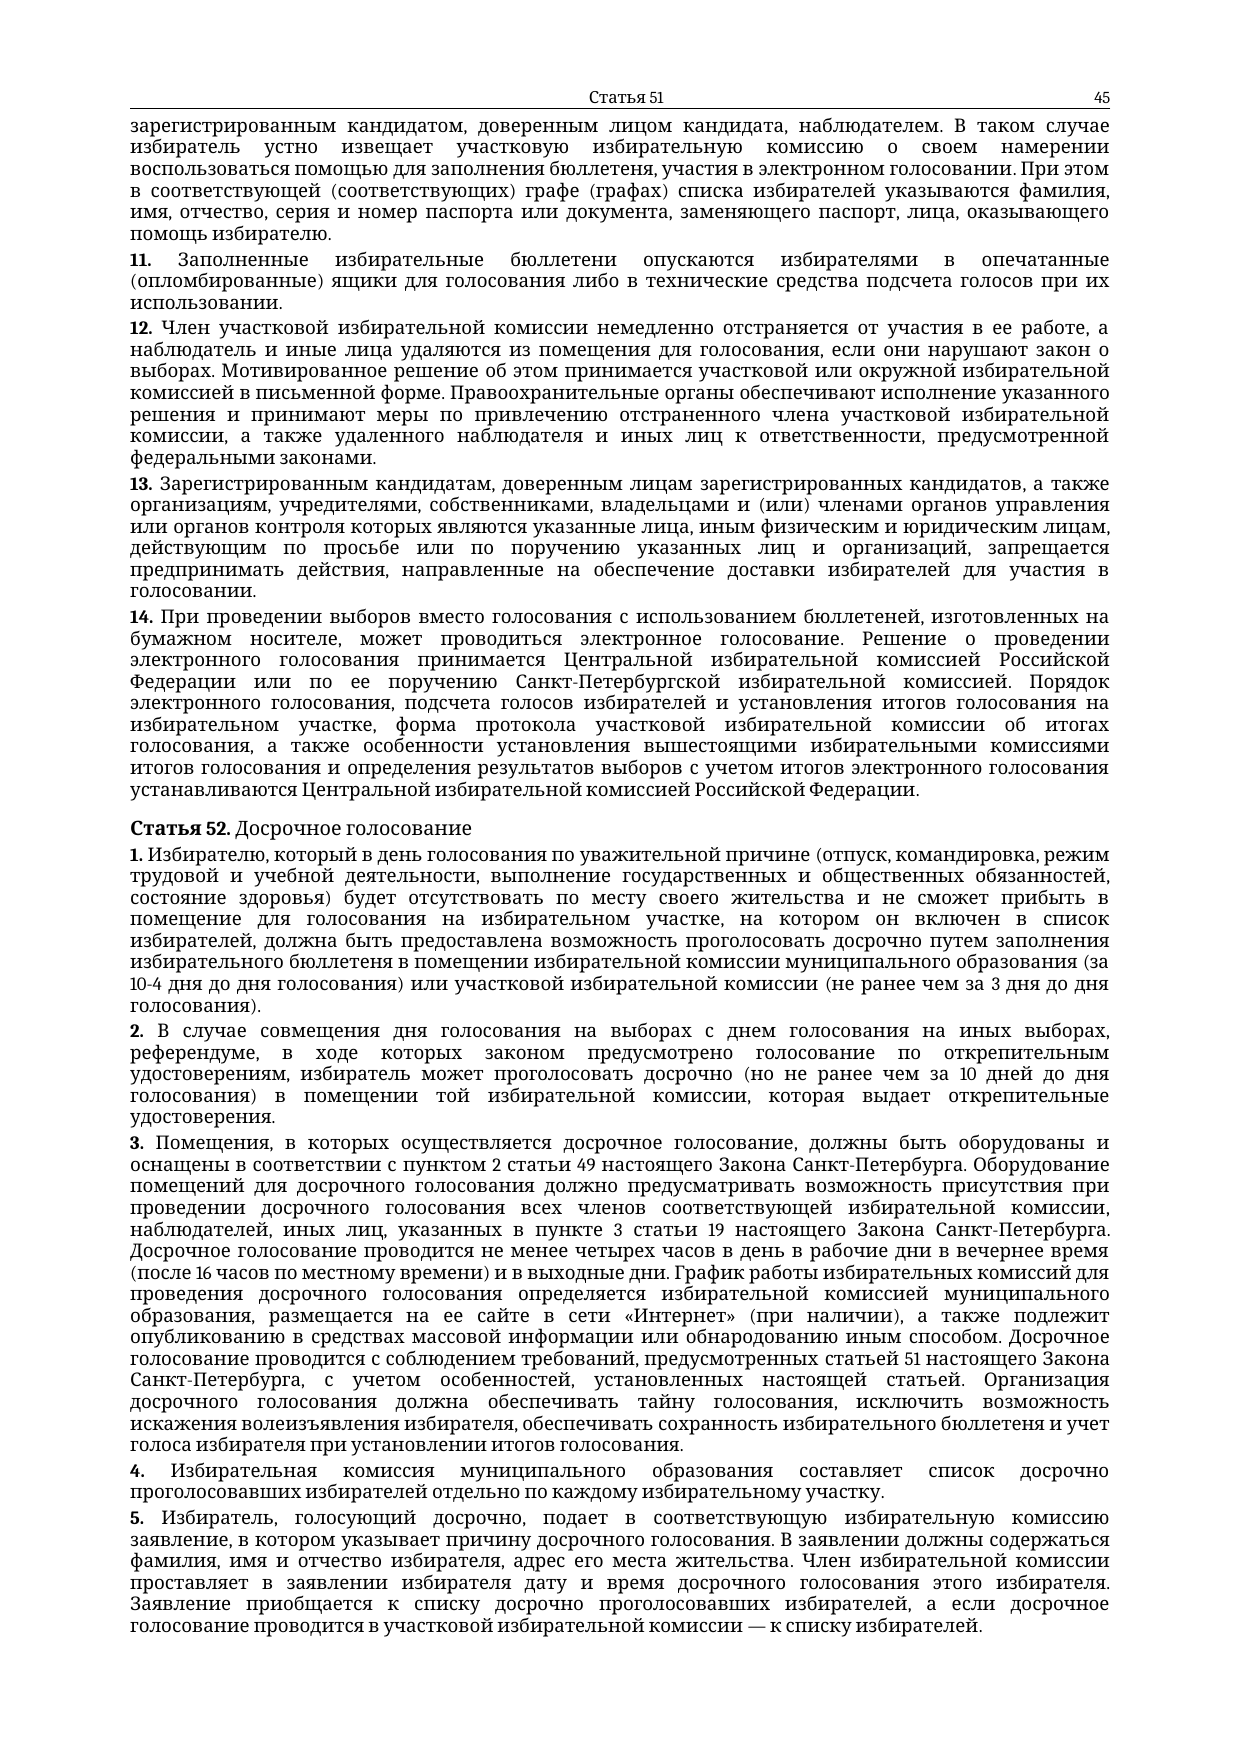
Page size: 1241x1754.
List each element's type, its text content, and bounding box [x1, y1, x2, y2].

text 14. При проведении выборов вместо голосования с использованием бюллетеней, изготовленных на бумажном носителе, может проводиться электронное голосование. Решение о проведении электронного голосования принимается Центральной избирательной комиссией Российской Федерации или по ее поручению Санкт-Петербургской избирательной комиссией. Порядок электронного голосования, подсчета голосов избирателей и установления итогов голосования на избирательном участке, форма протокола участковой избирательной комиссии об итогах голосования, а также особенности установления вышестоящими избирательными комиссиями итогов голосования и определения результатов выборов с учетом итогов электронного голосования устанавливаются Центральной избирательной комиссией Российской Федерации. [130, 607, 1110, 801]
text 5. Избиратель, голосующий досрочно, подает в соответствующую избирательную комиссию заявление, в котором указывает причину досрочного голосования. В заявлении должны содержаться фамилия, имя и отчество избирателя, адрес его места жительства. Член избирательной комиссии проставляет в заявлении избирателя дату и время досрочного голосования этого избирателя. Заявление приобщается к списку досрочно проголосовавших избирателей, а если досрочное голосование проводится в участковой избирательной комиссии — к списку избирателей. [130, 1508, 1110, 1637]
text 2. В случае совмещения дня голосования на выборах с днем голосования на иных выборах, референдуме, в ходе которых законом предусмотрено голосование по открепительным удостоверениям, избиратель может проголосовать досрочно (но не ранее чем за 10 дней до дня голосования) в помещении той избирательной комиссии, которая выдает открепительные удостоверения. [130, 1021, 1110, 1129]
text 11. Заполненные избирательные бюллетени опускаются избирателями в опечатанные (опломбированные) ящики для голосования либо в технические средства подсчета голосов при их использовании. [130, 249, 1110, 314]
text зарегистрированным кандидатом, доверенным лицом кандидата, наблюдателем. В таком случае избиратель устно извещает участковую избирательную комиссию о своем намерении воспользоваться помощью для заполнения бюллетеня, участия в электронном голосовании. При этом в соответствующей (соответствующих) графе (графах) списка избирателей указываются фамилия, имя, отчество, серия и номер паспорта или документа, заменяющего паспорт, лица, оказывающего помощь избирателю. [130, 116, 1110, 245]
text 3. Помещения, в которых осуществляется досрочное голосование, должны быть оборудованы и оснащены в соответствии с пунктом 2 статьи 49 настоящего Закона Санкт-Петербурга. Оборудование помещений для досрочного голосования должно предусматривать возможность присутствия при проведении досрочного голосования всех членов соответствующей избирательной комиссии, наблюдателей, иных лиц, указанных в пункте 3 статьи 19 настоящего Закона Санкт-Петербурга. Досрочное голосование проводится не менее четырех часов в день в рабочие дни в вечернее время (после 16 часов по местному времени) и в выходные дни. График работы избирательных комиссий для проведения досрочного голосования определяется избирательной комиссией муниципального образования, размещается на ее сайте в сети «Интернет» (при наличии), а также подлежит опубликованию в средствах массовой информации или обнародованию иным способом. Досрочное голосование проводится с соблюдением требований, предусмотренных статьей 51 настоящего Закона Санкт-Петербурга, с учетом особенностей, установленных настоящей статьей. Организация досрочного голосования должна обеспечивать тайну голосования, исключить возможность искажения волеизъявления избирателя, обеспечивать сохранность избирательного бюллетеня и учет голоса избирателя при установлении итогов голосования. [130, 1133, 1110, 1456]
text 1. Избирателю, который в день голосования по уважительной причине (отпуск, командировка, режим трудовой и учебной деятельности, выполнение государственных и общественных обязанностей, состояние здоровья) будет отсутствовать по месту своего жительства и не сможет прибыть в помещение для голосования на избирательном участке, на котором он включен в список избирателей, должна быть предоставлена возможность проголосовать досрочно путем заполнения избирательного бюллетеня в помещении избирательной комиссии муниципального образования (за 10-4 дня до дня голосования) или участковой избирательной комиссии (не ранее чем за 3 дня до дня голосования). [130, 844, 1110, 1017]
text 13. Зарегистрированным кандидатам, доверенным лицам зарегистрированных кандидатов, а также организациям, учредителями, собственниками, владельцами и (или) членами органов управления или органов контроля которых являются указанные лица, иным физическим и юридическим лицам, действующим по просьбе или по поручению указанных лиц и организаций, запрещается предпринимать действия, направленные на обеспечение доставки избирателей для участия в голосовании. [130, 473, 1110, 602]
text 12. Член участковой избирательной комиссии немедленно отстраняется от участия в ее работе, а наблюдатель и иные лица удаляются из помещения для голосования, если они нарушают закон о выборах. Мотивированное решение об этом принимается участковой или окружной избирательной комиссией в письменной форме. Правоохранительные органы обеспечивают исполнение указанного решения и принимают меры по привлечению отстраненного члена участковой избирательной комиссии, а также удаленного наблюдателя и иных лиц к ответственности, предусмотренной федеральными законами. [130, 318, 1110, 469]
text 4. Избирательная комиссия муниципального образования составляет список досрочно проголосовавших избирателей отдельно по каждому избирательному участку. [130, 1460, 1110, 1503]
subtitle Статья 52. Досрочное голосование [130, 817, 1110, 840]
